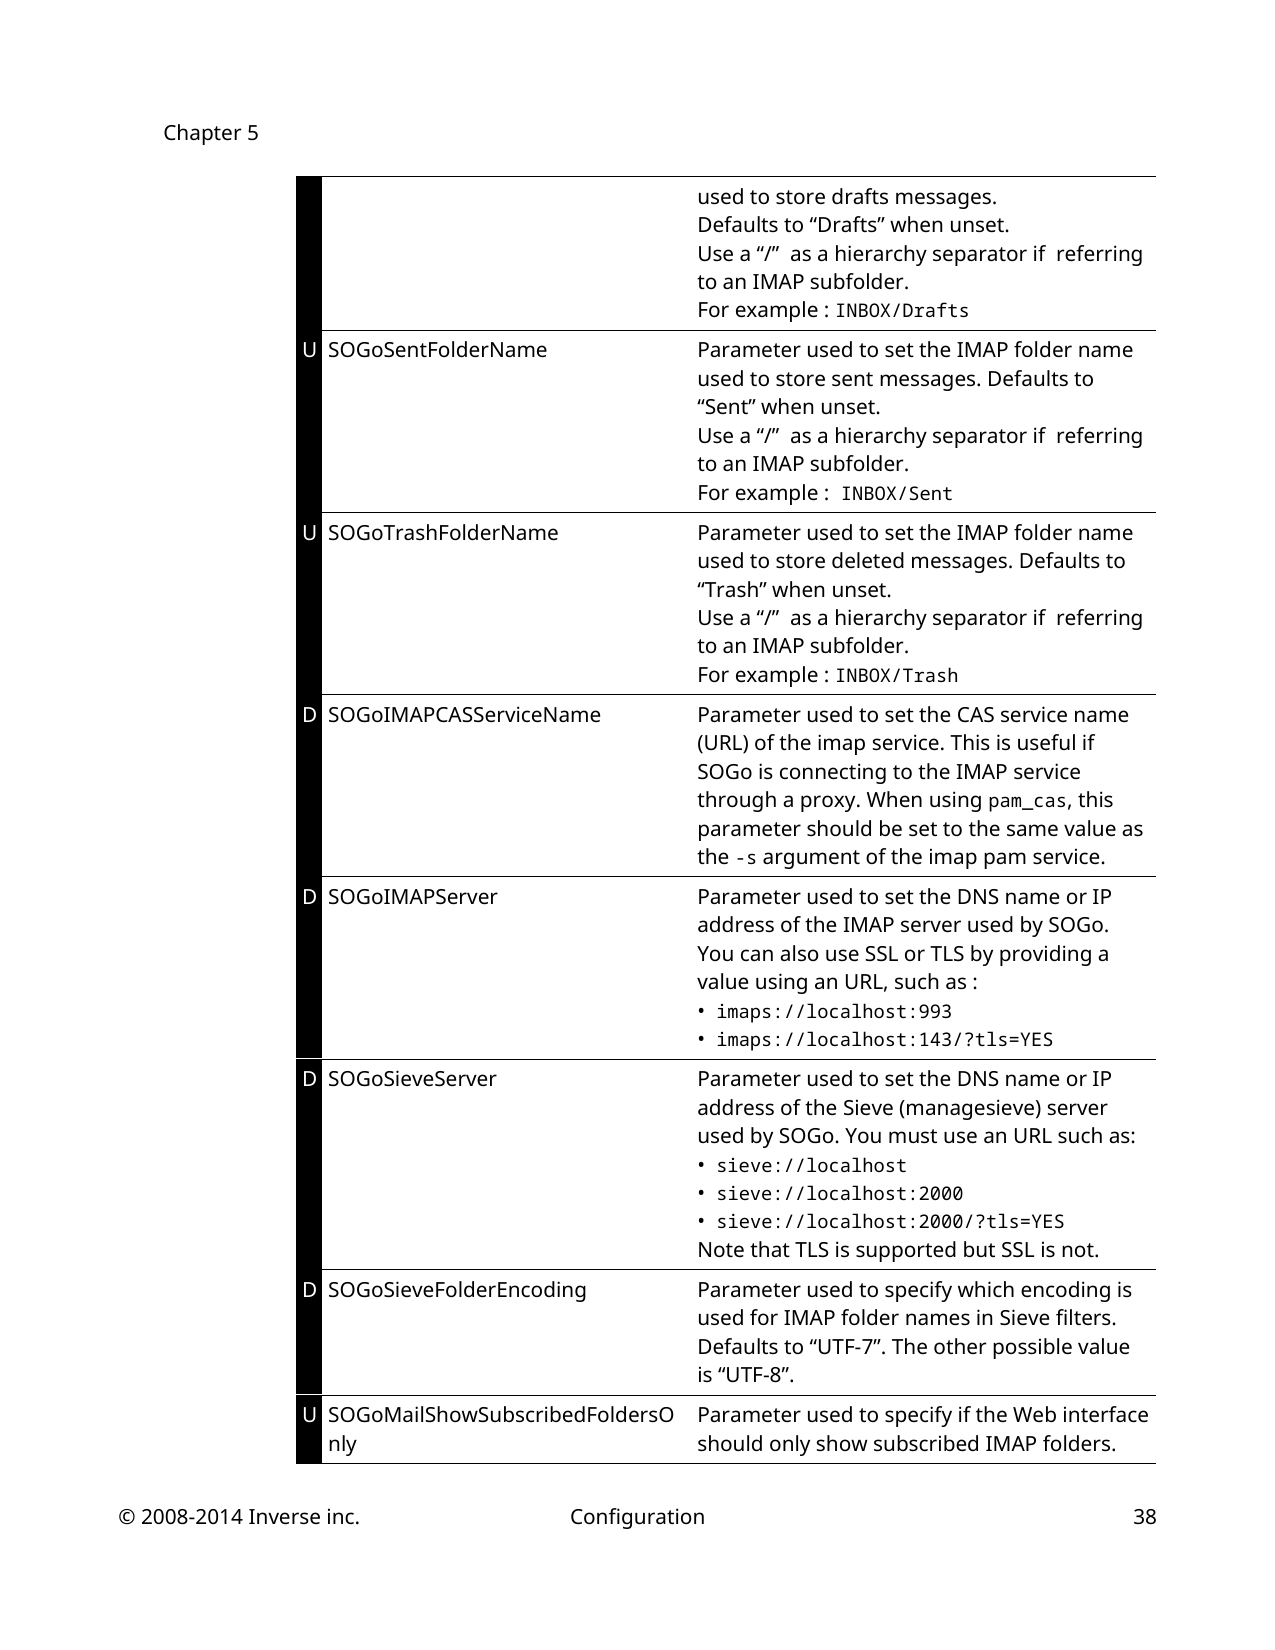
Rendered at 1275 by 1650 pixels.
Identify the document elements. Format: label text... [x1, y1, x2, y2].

table_cell D [296, 1060, 322, 1269]
table_cell Parameter used to specify if the Web interface should only show subscribed IMAP folders. [691, 1396, 1156, 1463]
table_cell U [296, 1396, 322, 1463]
table_cell Parameter used to specify which encoding is used for IMAP folder names in Sieve filters. Defaults to “UTF-7”. The other possible value is “UTF-8”. [691, 1270, 1156, 1394]
table_cell Parameter used to set the IMAP folder name used to store deleted messages. Defaults to “Trash” when unset. Use a “/” as a hierarchy separator if referring to an IMAP subfolder. For example : INBOX/Trash [691, 513, 1156, 694]
table_cell Parameter used to set the DNS name or IP address of the IMAP server used by SOGo. You can also use SSL or TLS by providing a value using an URL, such as : • imaps://localhost:993 • imaps://localhost:143/?tls=YES [691, 877, 1156, 1058]
table_cell Parameter used to set the DNS name or IP address of the Sieve (managesieve) server used by SOGo. You must use an URL such as: • sieve://localhost • sieve://localhost:2000 • sieve://localhost:2000/?tls=YES Note that TLS is supported but SSL is not. [691, 1060, 1156, 1269]
table_cell D [296, 1270, 322, 1394]
table_cell SOGoIMAPCASServiceName [322, 695, 691, 876]
table_cell D [296, 695, 322, 876]
table_cell U [296, 513, 322, 694]
table_header [296, 177, 322, 330]
table_header used to store drafts messages. Defaults to “Drafts” when unset. Use a “/” as a hierarchy separator if referring to an IMAP subfolder. For example : INBOX/Drafts [691, 177, 1156, 330]
table_cell Parameter used to set the IMAP folder name used to store sent messages. Defaults to “Sent” when unset. Use a “/” as a hierarchy separator if referring to an IMAP subfolder. For example : INBOX/Sent [691, 331, 1156, 512]
table_cell SOGoSieveFolderEncoding [322, 1270, 691, 1394]
table_cell SOGoIMAPServer [322, 877, 691, 1058]
table_header [322, 177, 691, 330]
table_cell U [296, 331, 322, 512]
table_cell SOGoTrashFolderName [322, 513, 691, 694]
table_cell SOGoSieveServer [322, 1060, 691, 1269]
table_cell D [296, 877, 322, 1058]
table_cell Parameter used to set the CAS service name (URL) of the imap service. This is useful if SOGo is connecting to the IMAP service through a proxy. When using pam_cas, this parameter should be set to the same value as the -s argument of the imap pam service. [691, 695, 1156, 876]
table_cell SOGoMailShowSubscribedFoldersOnly [322, 1396, 691, 1463]
table_cell SOGoSentFolderName [322, 331, 691, 512]
